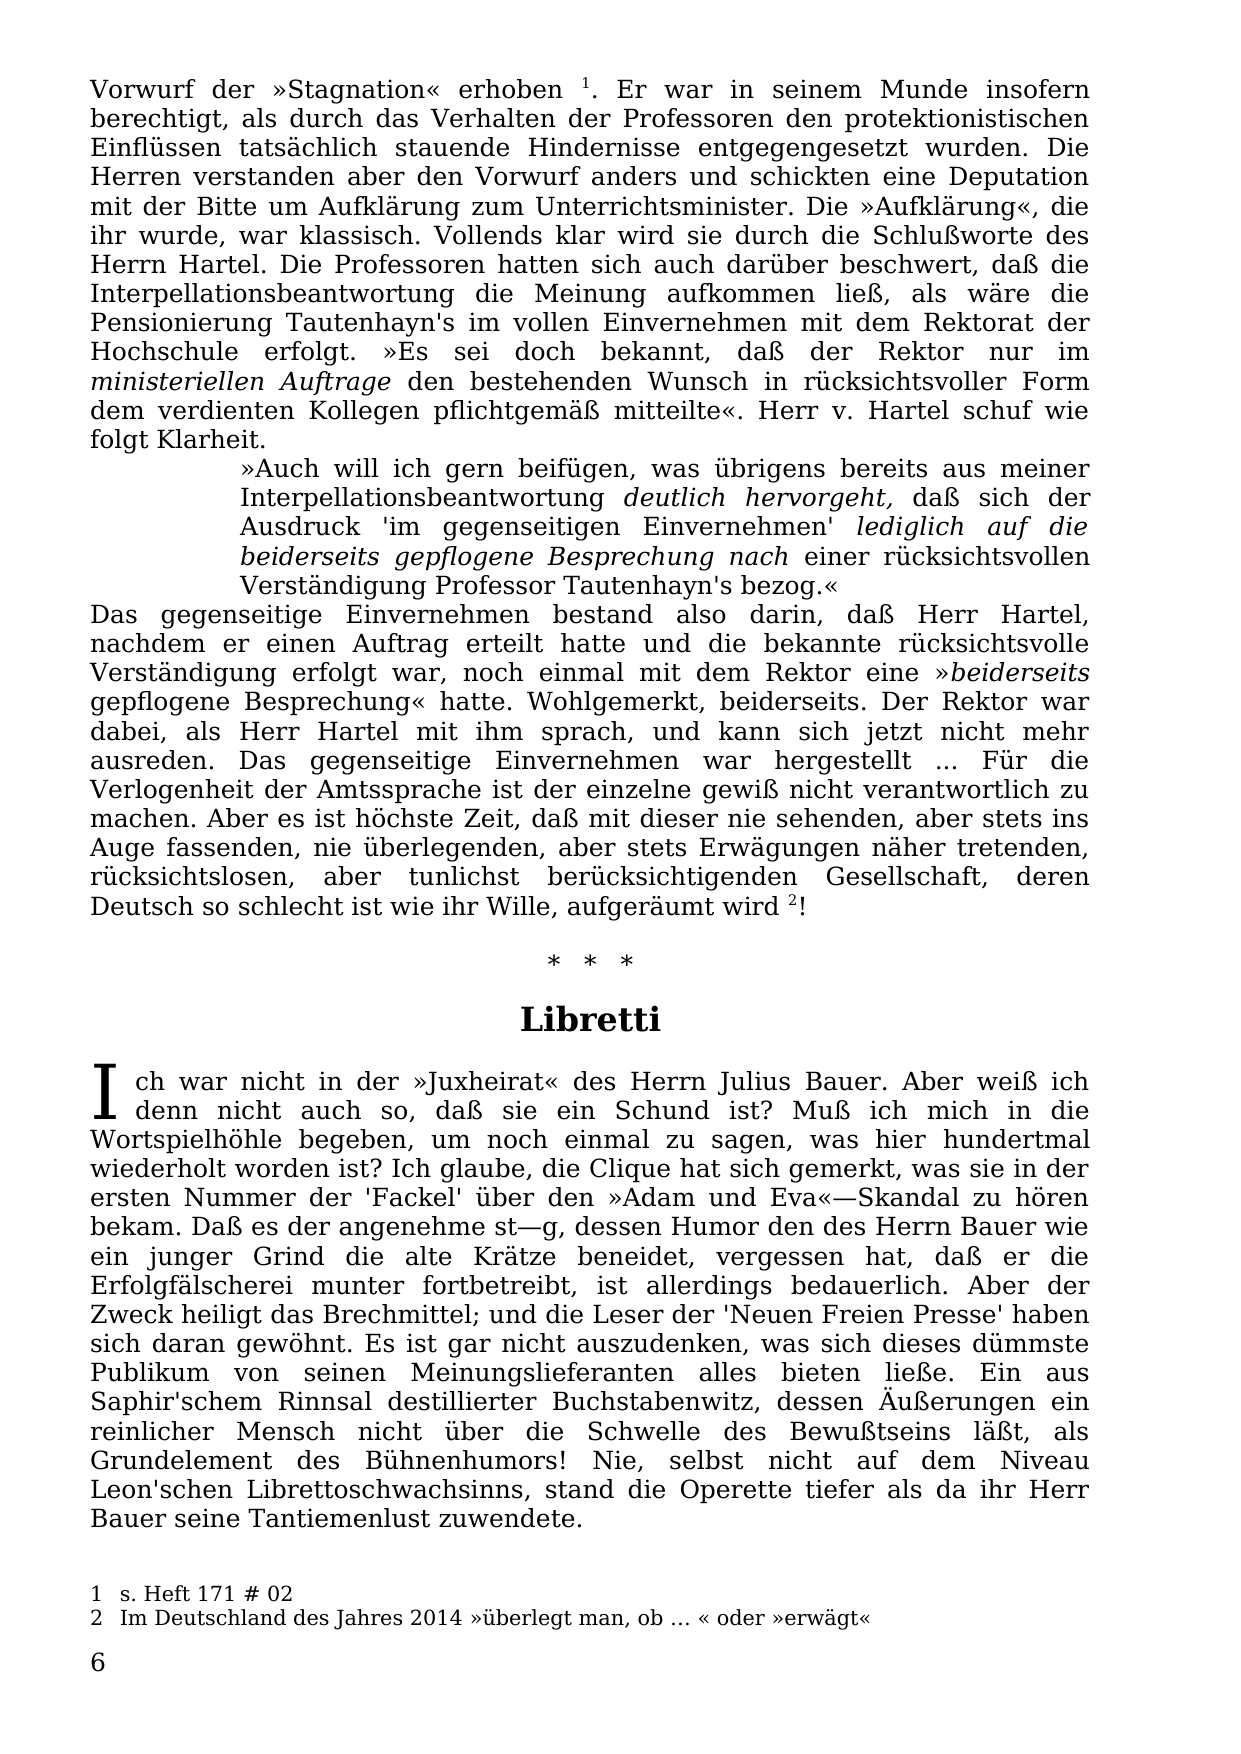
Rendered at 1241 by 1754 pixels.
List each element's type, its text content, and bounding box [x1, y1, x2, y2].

text Das gegenseitige Einvernehmen bestand also darin, daß Herr Hartel, nachdem er einen Auftrag erteilt hatte und die bekannte rücksichtsvolle Verständigung erfolgt war, noch einmal mit dem Rektor eine »beiderseits gepflogene Besprechung« hatte. Wohlgemerkt, beiderseits. Der Rektor war dabei, als Herr Hartel mit ihm sprach, und kann sich jetzt nicht mehr ausreden. Das gegenseitige Einvernehmen war hergestellt ... Für die Verlogenheit der Amtssprache ist der einzelne gewiß nicht verantwortlich zu machen. Aber es ist höchste Zeit, daß mit dieser nie sehenden, aber stets ins Auge fassenden, nie überlegenden, aber stets Erwägungen näher tretenden, rücksichtslosen, aber tunlichst berücksichtigenden Gesellschaft, deren Deutsch so schlecht ist wie ihr Wille, aufgeräumt wird ! [90, 600, 1091, 921]
text Im Deutschland des Jahres 2014 »überlegt man, ob … « oder »erwägt« [90, 1606, 1091, 1631]
text Ich war nicht in der »Juxheirat« des Herrn Julius Bauer. Aber weiß ich denn nicht auch so, daß sie ein Schund ist? Muß ich mich in die Wortspielhöhle begeben, um noch einmal zu sagen, was hier hundertmal wiederholt worden ist? Ich glaube, die Clique hat sich gemerkt, was sie in der ersten Nummer der 'Fackel' über den »Adam und Eva«—Skandal zu hören bekam. Daß es der angenehme st—g, dessen Humor den des Herrn Bauer wie ein junger Grind die alte Krätze beneidet, vergessen hat, daß er die Erfolgfälscherei munter fortbetreibt, ist allerdings bedauerlich. Aber der Zweck heiligt das Brechmittel; und die Leser der 'Neuen Freien Presse' haben sich daran gewöhnt. Es ist gar nicht auszudenken, was sich dieses dümmste Publikum von seinen Meinungslieferanten alles bieten ließe. Ein aus Saphir'schem Rinnsal destillierter Buchstabenwitz, dessen Äußerungen ein reinlicher Mensch nicht über die Schwelle des Bewußtseins läßt, als Grundelement des Bühnenhumors! Nie, selbst nicht auf dem Niveau Leon'schen Librettoschwachsinns, stand die Operette tiefer als da ihr Herr Bauer seine Tantiemenlust zuwendete. [90, 1064, 1091, 1533]
text * * * [90, 950, 1091, 979]
text Libretti [90, 979, 1091, 1039]
text Vorwurf der »Stagnation« erhoben . Er war in seinem Munde insofern berechtigt, als durch das Verhalten der Professoren den protektionistischen Einflüssen tatsächlich stauende Hindernisse entgegengesetzt wurden. Die Herren verstanden aber den Vorwurf anders und schickten eine Deputation mit der Bitte um Aufklärung zum Unterrichtsminister. Die »Aufklärung«, die ihr wurde, war klassisch. Vollends klar wird sie durch die Schlußworte des Herrn Hartel. Die Professoren hatten sich auch darüber beschwert, daß die Interpellationsbeantwortung die Meinung aufkommen ließ, als wäre die Pensionierung Tautenhayn's im vollen Einvernehmen mit dem Rektorat der Hochschule erfolgt. »Es sei doch bekannt, daß der Rektor nur im ministeriellen Auftrage den bestehenden Wunsch in rücksichtsvoller Form dem verdienten Kollegen pflichtgemäß mitteilte«. Herr v. Hartel schuf wie folgt Klarheit. [90, 75, 1091, 454]
text »Auch will ich gern beifügen, was übrigens bereits aus meiner Interpellationsbeantwortung deutlich hervorgeht, daß sich der Ausdruck 'im gegenseitigen Einvernehmen' lediglich auf die beiderseits gepflogene Besprechung nach einer rücksichtsvollen Verständigung Professor Tautenhayn's bezog.« [240, 454, 1091, 600]
text s. Heft 171 # 02 [90, 1582, 1091, 1606]
